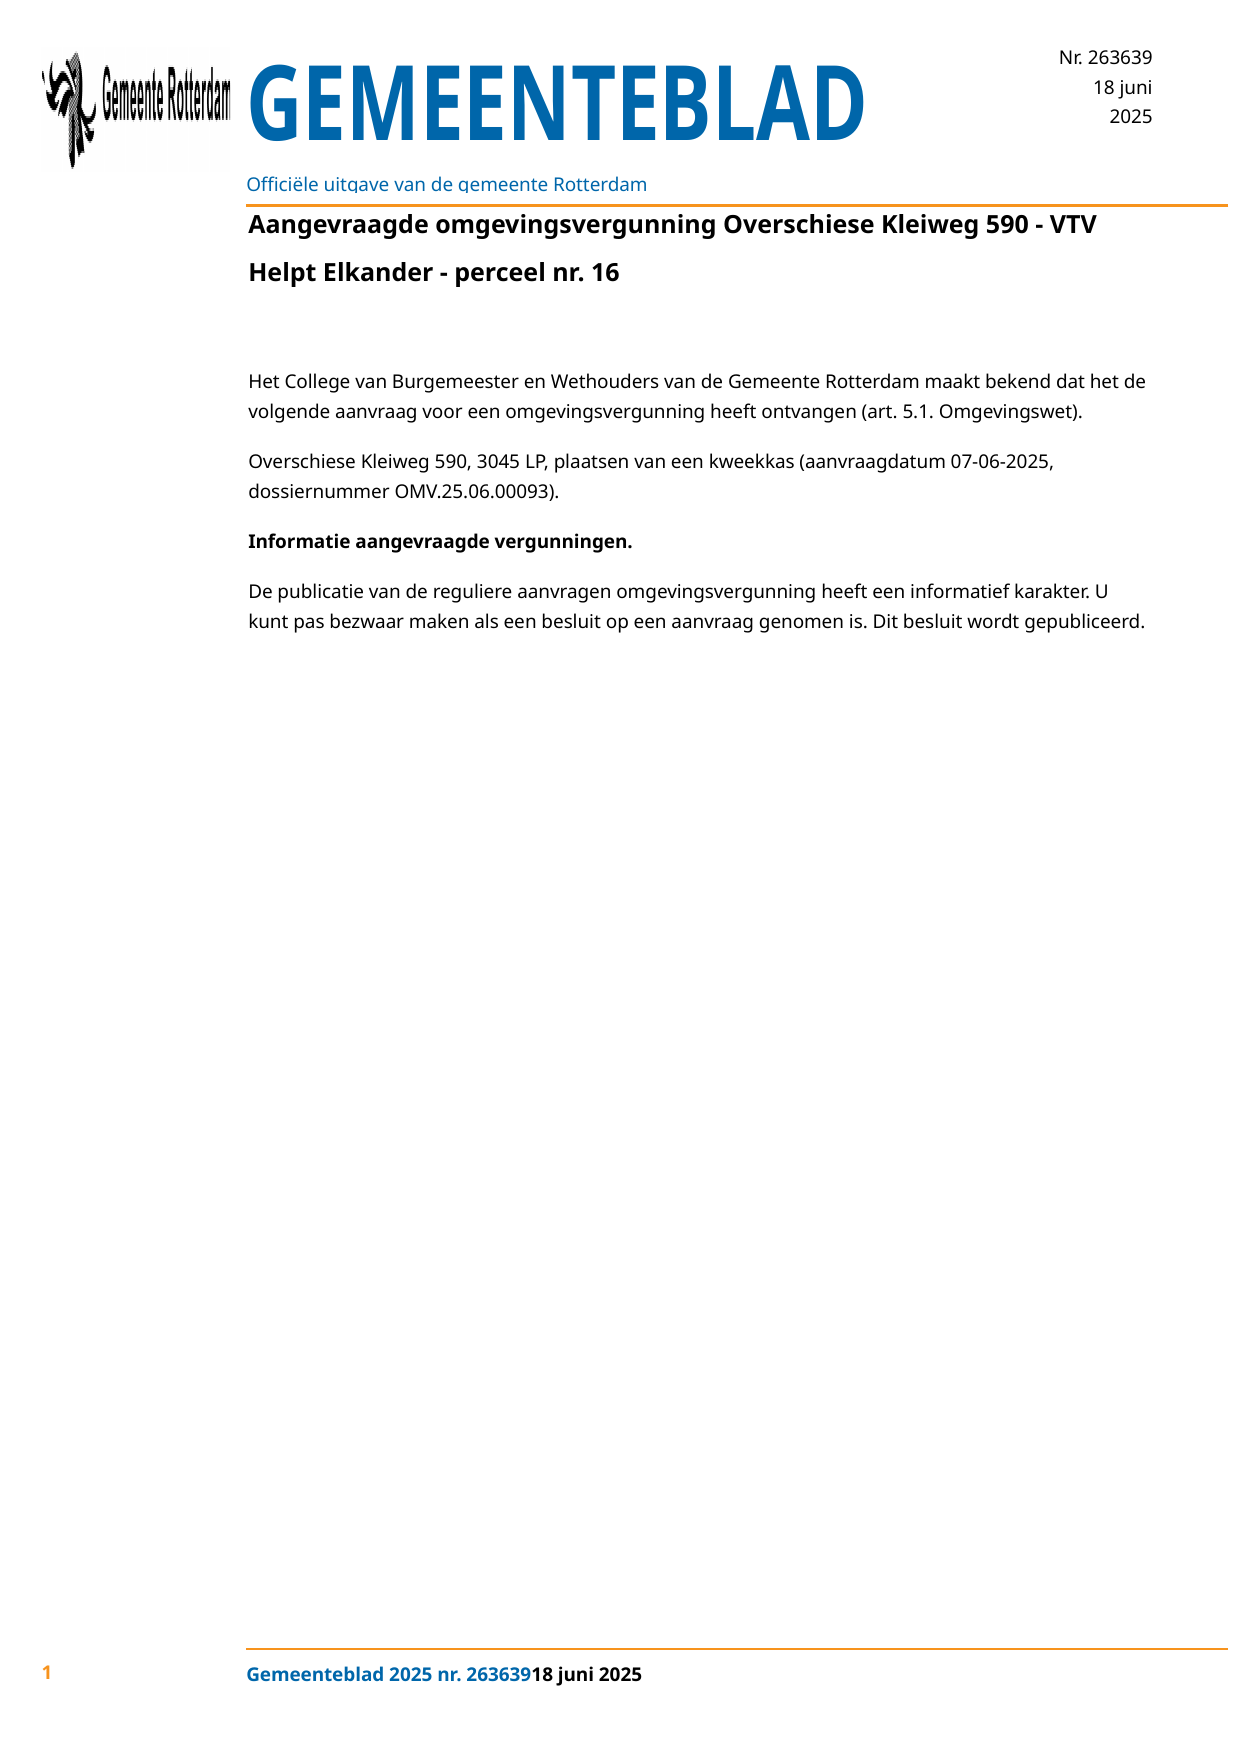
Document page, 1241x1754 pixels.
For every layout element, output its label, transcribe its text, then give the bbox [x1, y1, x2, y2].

text Aangevraagde omgevingsvergunning Overschiese Kleiweg 590 - VTV Helpt Elkander - perceel nr. 16 [248, 207, 1152, 288]
picture [41, 47, 231, 172]
text Overschiese Kleiweg 590, 3045 LP, plaatsen van een kweekkas (aanvraagdatum 07-06-2025, dossiernummer OMV.25.06.00093). [248, 448, 1152, 504]
text Informatie aangevraagde vergunningen. [248, 528, 1152, 554]
text Het College van Burgemeester en Wethouders van de Gemeente Rotterdam maakt bekend dat het de volgende aanvraag voor een omgevingsvergunning heeft ontvangen (art. 5.1. Omgevingswet). [248, 368, 1152, 424]
text De publicatie van de reguliere aanvragen omgevingsvergunning heeft een informatief karakter. U kunt pas bezwaar maken als een besluit op een aanvraag genomen is. Dit besluit wordt gepubliceerd. [248, 579, 1152, 634]
